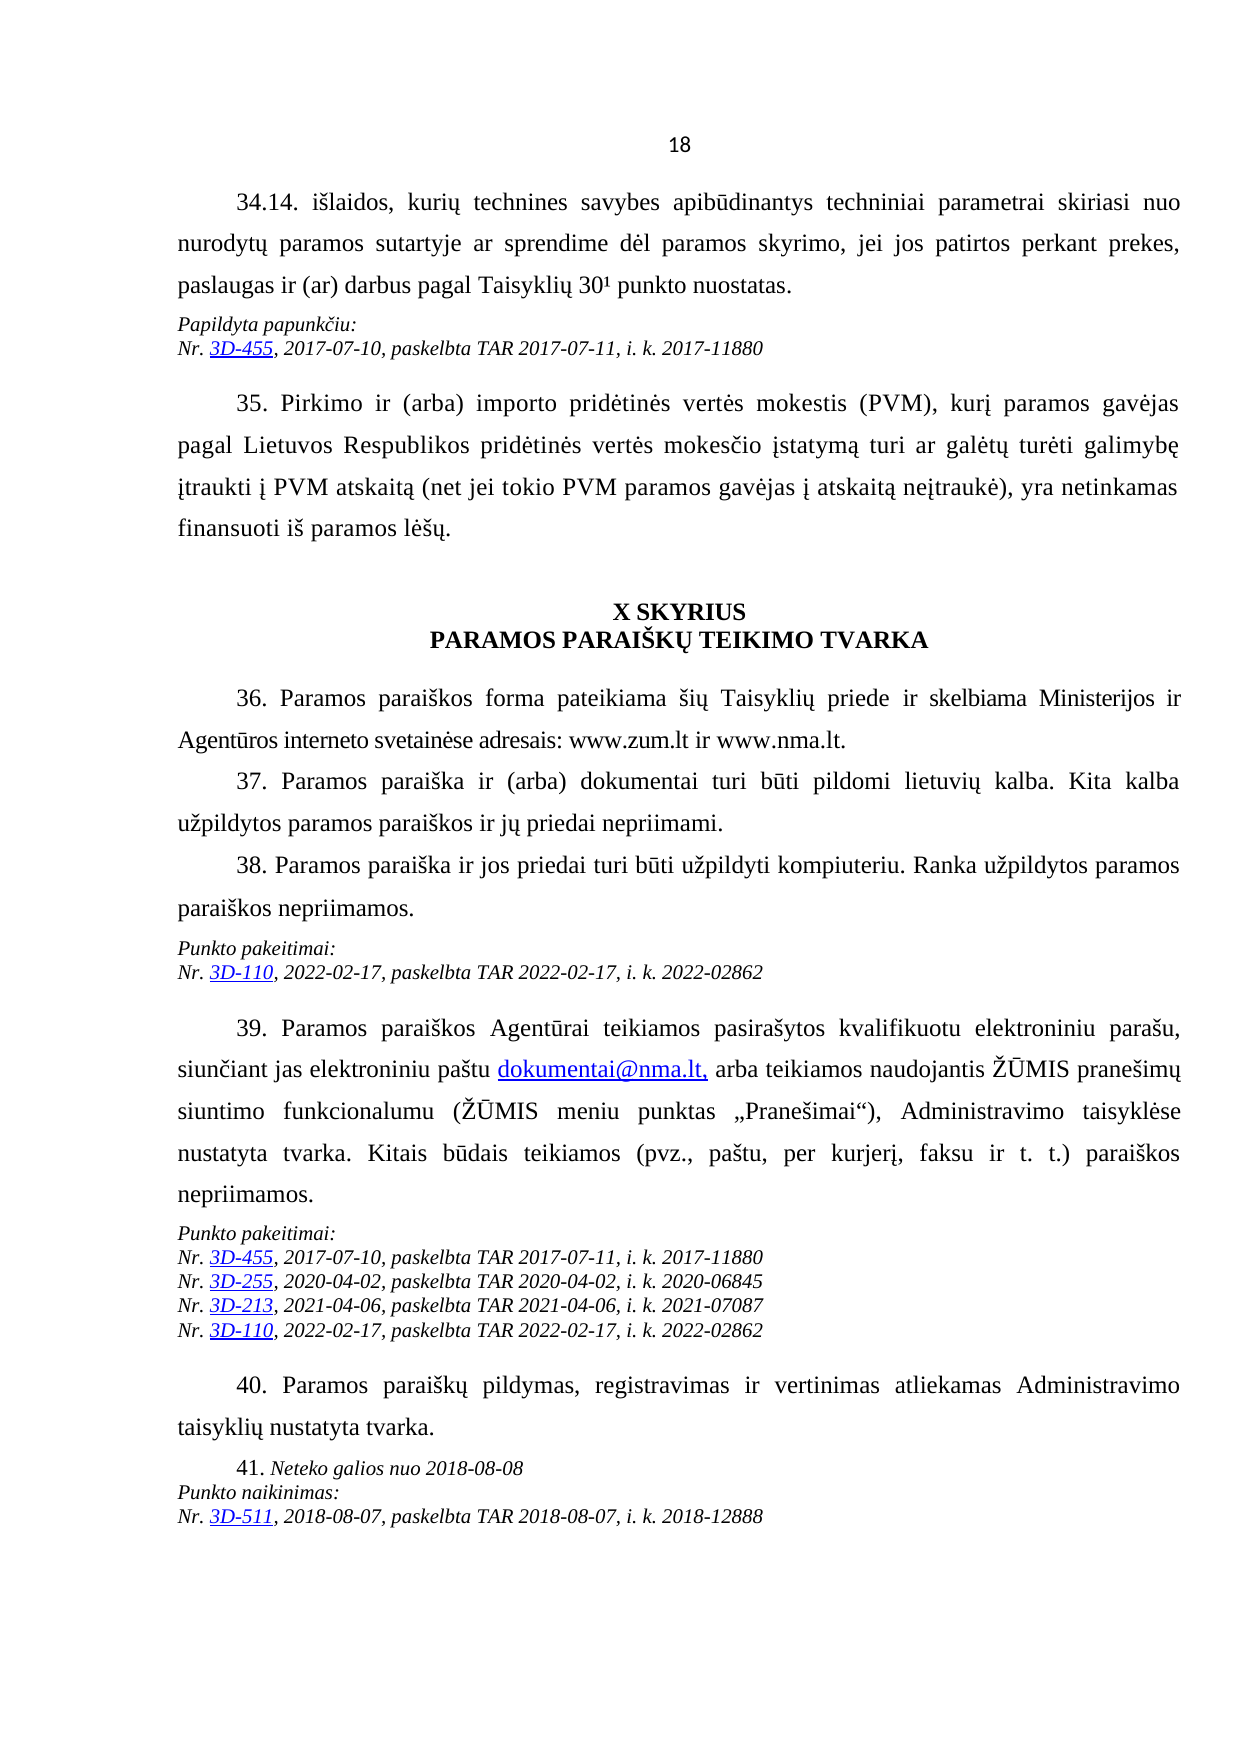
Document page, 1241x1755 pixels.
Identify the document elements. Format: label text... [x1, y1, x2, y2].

text 36. Paramos paraiškos forma pateikiama šių Taisyklių priede ir skelbiama Ministerijos ir Agentūros interneto svetainėse adresais: www.zum.lt ir www.nma.lt. [177, 683, 1181, 753]
text 40. Paramos paraiškų pildymas, registravimas ir vertinimas atliekamas Administravimo taisyklių nustatyta tvarka. [177, 1370, 1181, 1441]
text Punkto pakeitimai: [177, 1221, 1181, 1245]
text 41. Neteko galios nuo 2018-08-08 [177, 1454, 1181, 1480]
text Nr. 3D-511, 2018-08-07, paskelbta TAR 2018-08-07, i. k. 2018-12888 [177, 1504, 1181, 1528]
text PARAMOS PARAIŠKŲ TEIKIMO TVARKA [177, 626, 1181, 654]
text Punkto naikinimas: [177, 1480, 1181, 1504]
text Nr. 3D-110, 2022-02-17, paskelbta TAR 2022-02-17, i. k. 2022-02862 [177, 960, 1181, 984]
text Nr. 3D-455, 2017-07-10, paskelbta TAR 2017-07-11, i. k. 2017-11880 [177, 336, 1181, 360]
text 34.14. išlaidos, kurių technines savybes apibūdinantys techniniai parametrai skiriasi nuo nurodytų paramos sutartyje ar sprendime dėl paramos skyrimo, jei jos patirtos perkant prekes, paslaugas ir (ar) darbus pagal Taisyklių 30¹ punkto nuostatas. [177, 187, 1181, 299]
text 39. Paramos paraiškos Agentūrai teikiamos pasirašytos kvalifikuotu elektroniniu parašu, siunčiant jas elektroniniu paštu dokumentai@nma.lt, arba teikiamos naudojantis ŽŪMIS pranešimų siuntimo funkcionalumu (ŽŪMIS meniu punktas „Pranešimai“), Administravimo taisyklėse nustatyta tvarka. Kitais būdais teikiamos (pvz., paštu, per kurjerį, faksu ir t. t.) paraiškos nepriimamos. [177, 1013, 1181, 1208]
text Papildyta papunkčiu: [177, 312, 1181, 336]
text Nr. 3D-110, 2022-02-17, paskelbta TAR 2022-02-17, i. k. 2022-02862 [177, 1317, 1181, 1342]
text Punkto pakeitimai: [177, 936, 1181, 960]
text 37. Paramos paraiška ir (arba) dokumentai turi būti pildomi lietuvių kalba. Kita kalba užpildytos paramos paraiškos ir jų priedai nepriimami. [177, 766, 1181, 837]
text Nr. 3D-455, 2017-07-10, paskelbta TAR 2017-07-11, i. k. 2017-11880 [177, 1245, 1181, 1269]
text Nr. 3D-255, 2020-04-02, paskelbta TAR 2020-04-02, i. k. 2020-06845 [177, 1269, 1181, 1293]
text 38. Paramos paraiška ir jos priedai turi būti užpildyti kompiuteriu. Ranka užpildytos paramos paraiškos nepriimamos. [177, 850, 1181, 922]
text X SKYRIUS [177, 597, 1181, 626]
text 35. Pirkimo ir (arba) importo pridėtinės vertės mokestis (PVM), kurį paramos gavėjas pagal Lietuvos Respublikos pridėtinės vertės mokesčio įstatymą turi ar galėtų turėti galimybę įtraukti į PVM atskaitą (net jei tokio PVM paramos gavėjas į atskaitą neįtraukė), yra netinkamas finansuoti iš paramos lėšų. [177, 388, 1181, 542]
text Nr. 3D-213, 2021-04-06, paskelbta TAR 2021-04-06, i. k. 2021-07087 [177, 1293, 1181, 1317]
